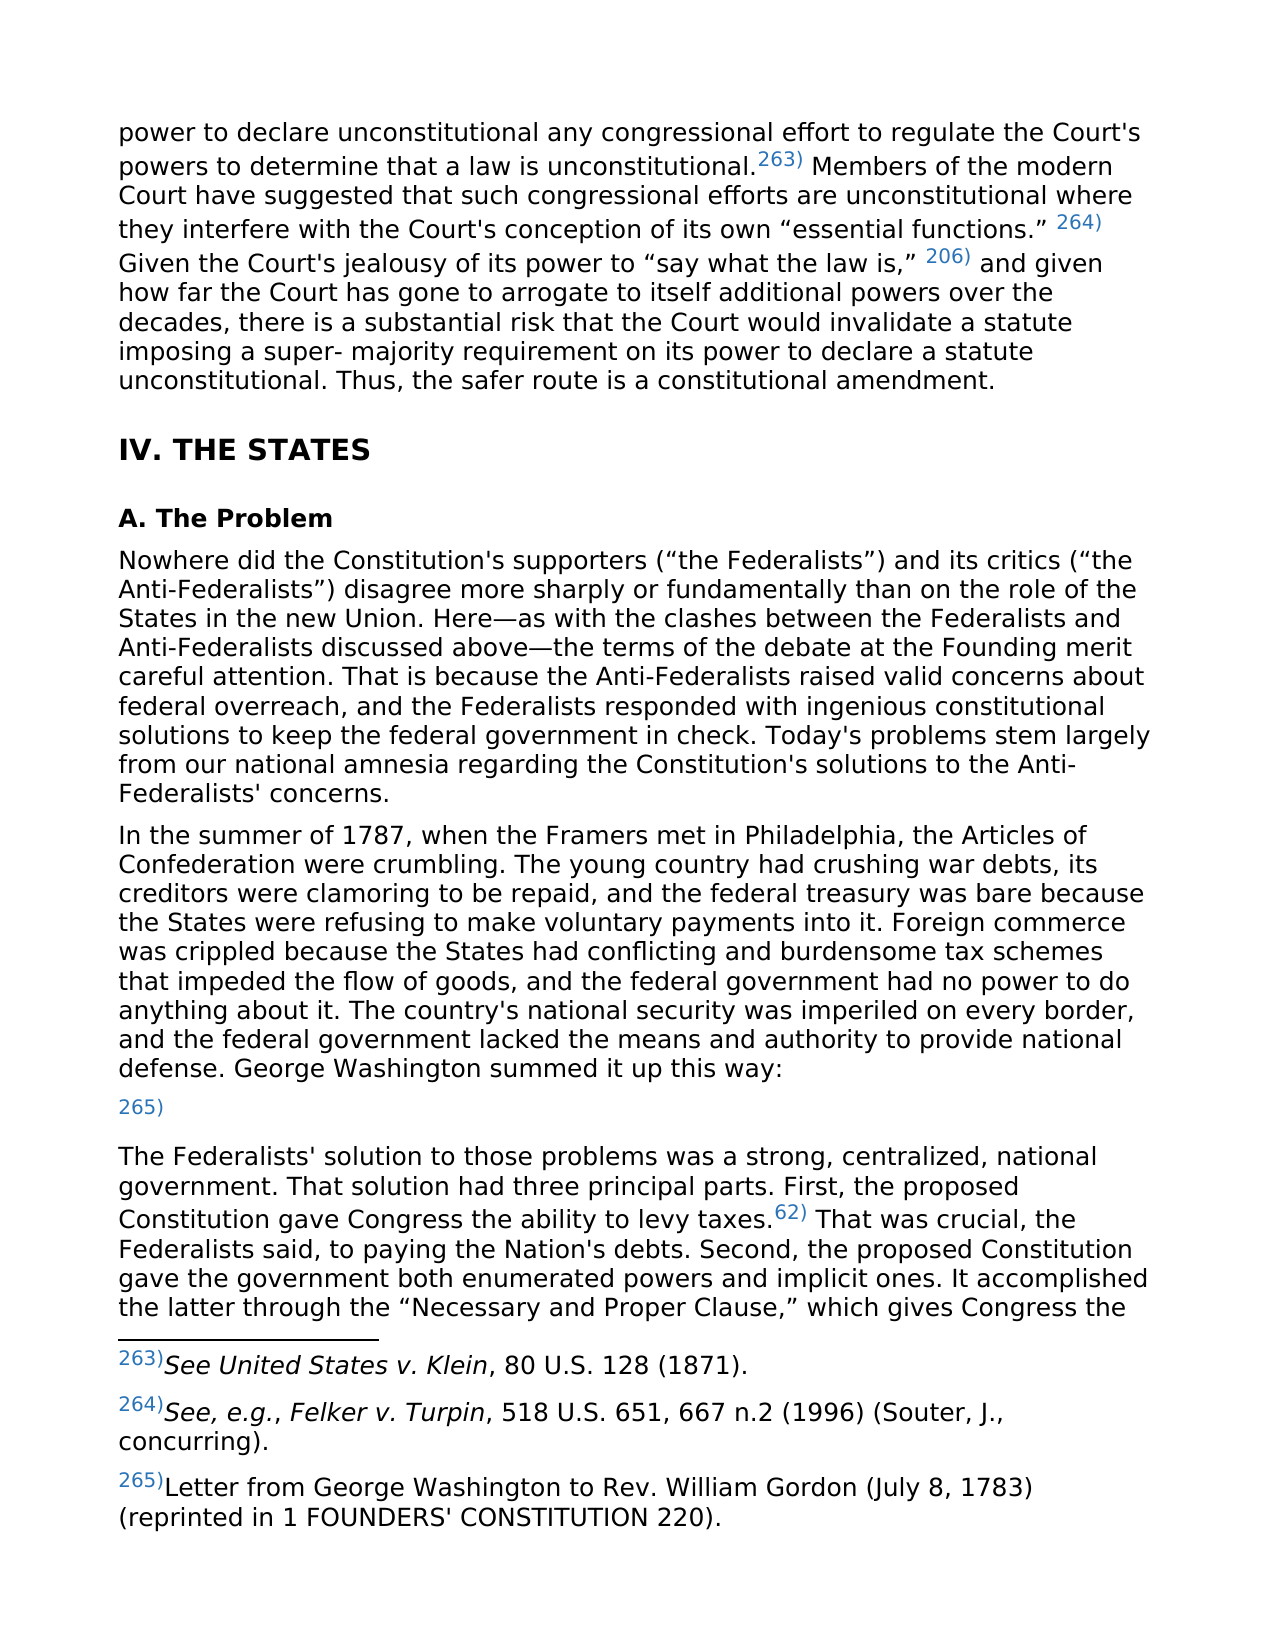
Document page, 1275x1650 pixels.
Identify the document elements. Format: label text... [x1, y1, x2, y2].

text power to declare unconstitutional any congressional effort to regulate the Court's powers to determine that a law is unconstitutional. Members of the modern Court have suggested that such congressional efforts are unconstitutional where they interfere with the Court's conception of its own “essential functions.” Given the Court's jealousy of its power to “say what the law is,” 206) and given how far the Court has gone to arrogate to itself additional powers over the decades, there is a substantial risk that the Court would invalidate a statute imposing a super- majority requirement on its power to declare a statute unconstitutional. Thus, the safer route is a constitutional amendment. [118, 118, 1157, 395]
subtitle IV. THE STATES [118, 433, 1157, 467]
text See United States v. Klein, 80 U.S. 128 (1871). [118, 1346, 1157, 1380]
text In the summer of 1787, when the Framers met in Philadelphia, the Articles of Confederation were crumbling. The young country had crushing war debts, its creditors were clamoring to be repaid, and the federal treasury was bare because the States were refusing to make voluntary payments into it. Foreign commerce was crippled because the States had conflicting and burdensome tax schemes that impeded the flow of goods, and the federal government had no power to do anything about it. The country's national security was imperiled on every border, and the federal government lacked the means and authority to provide national defense. George Washington summed it up this way: [118, 821, 1157, 1083]
text See, e.g., Felker v. Turpin, 518 U.S. 651, 667 n.2 (1996) (Souter, J., concurring). [118, 1393, 1157, 1456]
text Nowhere did the Constitution's supporters (“the Federalists”) and its critics (“the Anti-Federalists”) disagree more sharply or fundamentally than on the role of the States in the new Union. Here—as with the clashes between the Federalists and Anti-Federalists discussed above—the terms of the debate at the Founding merit careful attention. That is because the Anti-Federalists raised valid concerns about federal overreach, and the Federalists responded with ingenious constitutional solutions to keep the federal government in check. Today's problems stem largely from our national amnesia regarding the Constitution's solutions to the Anti-Federalists' concerns. [118, 546, 1157, 808]
text The Federalists' solution to those problems was a strong, centralized, national government. That solution had three principal parts. First, the proposed Constitution gave Congress the ability to levy taxes.62) That was crucial, the Federalists said, to paying the Nation's debts. Second, the proposed Constitution gave the government both enumerated powers and implicit ones. It accomplished the latter through the “Necessary and Proper Clause,” which gives Congress the [118, 1142, 1157, 1322]
subtitle A. The Problem [118, 504, 1157, 533]
text Letter from George Washington to Rev. William Gordon (July 8, 1783) (reprinted in 1 FOUNDERS' CONSTITUTION 220). [118, 1469, 1157, 1532]
